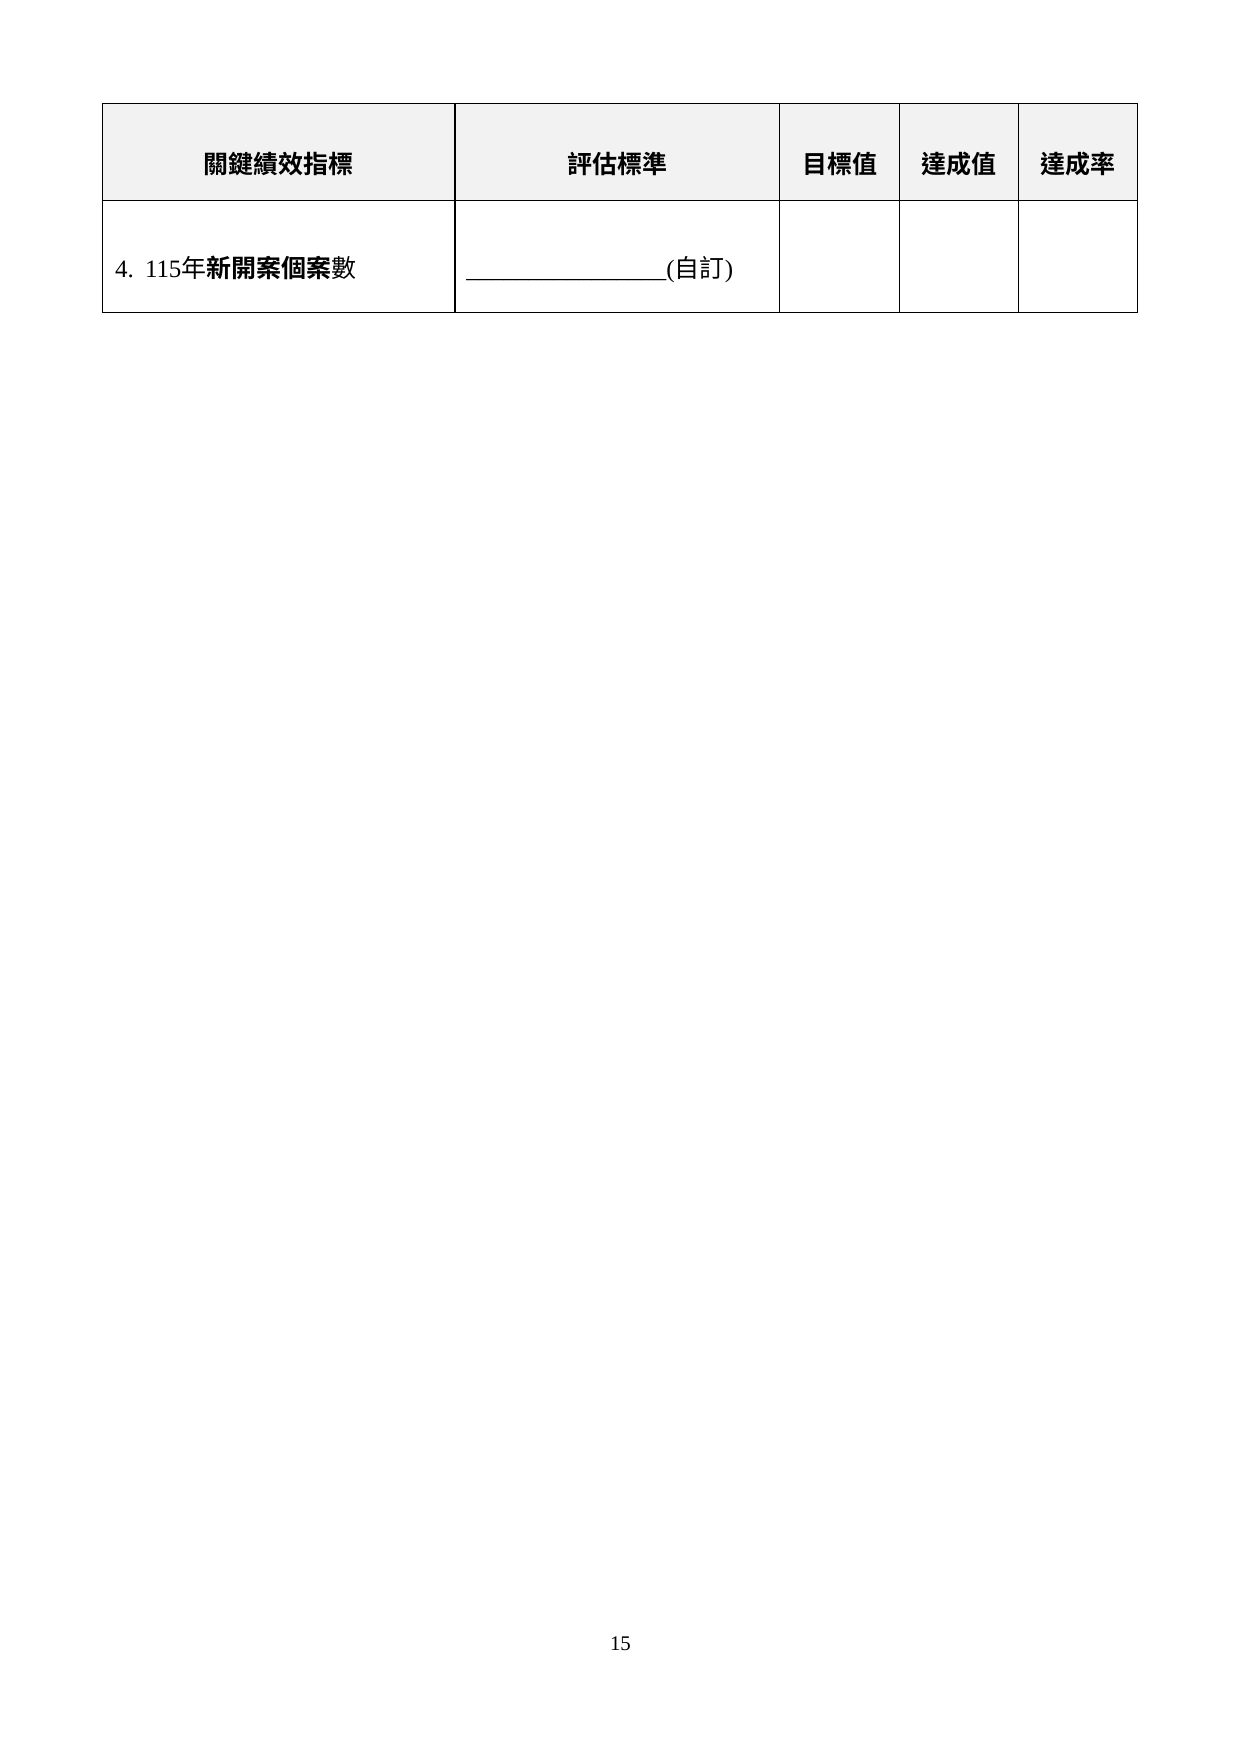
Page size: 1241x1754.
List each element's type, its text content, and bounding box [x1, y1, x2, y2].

table_cell [900, 201, 1018, 312]
table_header 達成值 [900, 104, 1018, 200]
table_cell 115年新開案個案數 [103, 201, 454, 312]
table_header 達成率 [1019, 104, 1137, 200]
table_cell [1019, 201, 1137, 312]
table_header 評估標準 [456, 104, 779, 200]
table_header 目標值 [780, 104, 899, 200]
table_header 關鍵績效指標 [103, 104, 454, 200]
table_cell ________________(自訂) ※含協助就醫診斷、個案及主要照顧者評估及諮詢服務 （符合收案條件及不符合收案條件均計列） [456, 201, 779, 312]
table_cell [780, 201, 899, 312]
